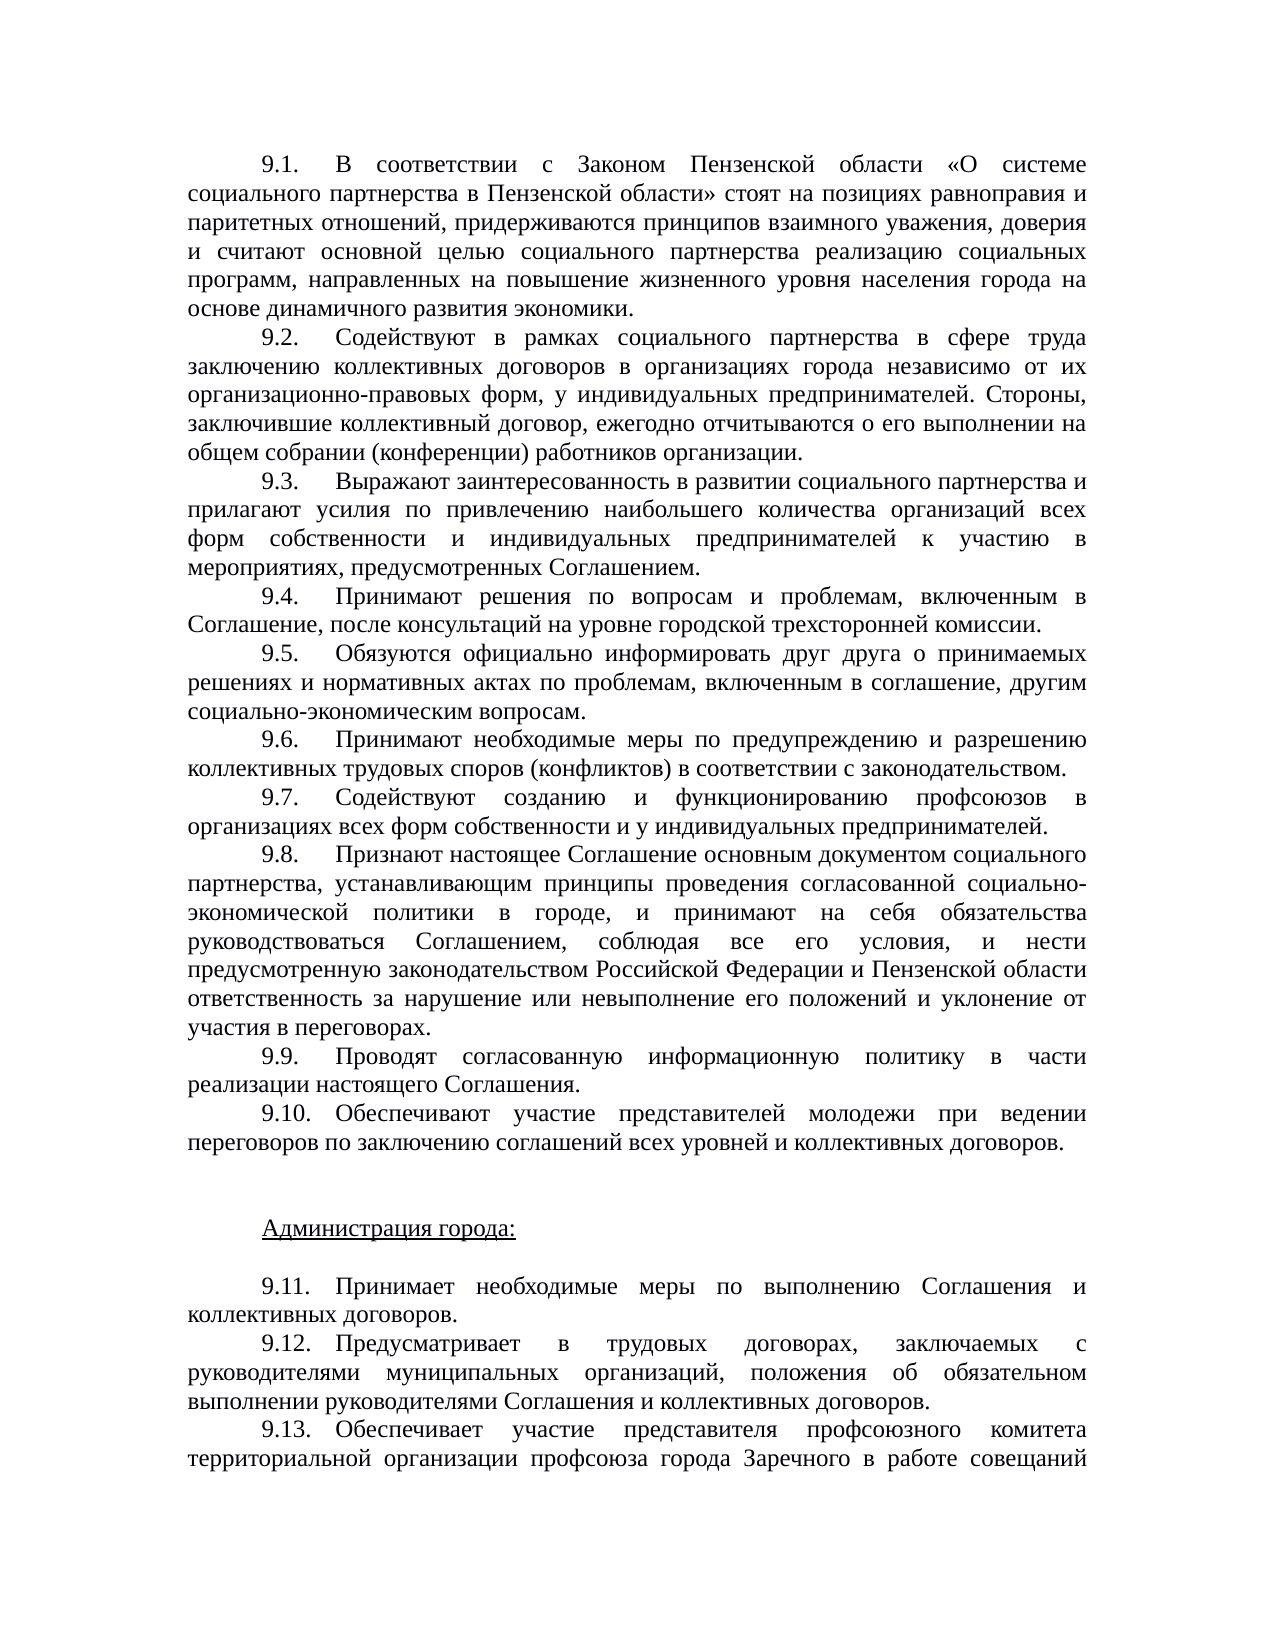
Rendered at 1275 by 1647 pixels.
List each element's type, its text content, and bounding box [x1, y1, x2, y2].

text 9.1. В соответствии с Законом Пензенской области «О системе социального партнерства в Пензенской области» стоят на позициях равноправия и паритетных отношений, придерживаются принципов взаимного уважения, доверия и считают основной целью социального партнерства реализацию социальных программ, направленных на повышение жизненного уровня населения города на основе динамичного развития экономики. [187, 150, 1087, 322]
text 9.2. Содействуют в рамках социального партнерства в сфере труда заключению коллективных договоров в организациях города независимо от их организационно-правовых форм, у индивидуальных предпринимателей. Стороны, заключившие коллективный договор, ежегодно отчитываются о его выполнении на общем собрании (конференции) работников организации. [187, 322, 1087, 466]
text 9.9. Проводят согласованную информационную политику в части реализации настоящего Соглашения. [187, 1041, 1087, 1099]
text 9.6. Принимают необходимые меры по предупреждению и разрешению коллективных трудовых споров (конфликтов) в соответствии с законодательством. [187, 725, 1087, 782]
text 9.12. Предусматривает в трудовых договорах, заключаемых с руководителями муниципальных организаций, положения об обязательном выполнении руководителями Соглашения и коллективных договоров. [187, 1329, 1087, 1415]
text Администрация города: [187, 1214, 1087, 1242]
text 9.7. Содействуют созданию и функционированию профсоюзов в организациях всех форм собственности и у индивидуальных предпринимателей. [187, 782, 1087, 840]
text 9.8. Признают настоящее Соглашение основным документом социального партнерства, устанавливающим принципы проведения согласованной социально-экономической политики в городе, и принимают на себя обязательства руководствоваться Соглашением, соблюдая все его условия, и нести предусмотренную законодательством Российской Федерации и Пензенской области ответственность за нарушение или невыполнение его положений и уклонение от участия в переговорах. [187, 840, 1087, 1041]
text 9.4. Принимают решения по вопросам и проблемам, включенным в Соглашение, после консультаций на уровне городской трехсторонней комиссии. [187, 581, 1087, 639]
text 9.13. Обеспечивает участие представителя профсоюзного комитета территориальной организации профсоюза города Заречного в работе совещаний [187, 1415, 1087, 1472]
text 9.5. Обязуются официально информировать друг друга о принимаемых решениях и нормативных актах по проблемам, включенным в соглашение, другим социально-экономическим вопросам. [187, 639, 1087, 725]
text 9.10. Обеспечивают участие представителей молодежи при ведении переговоров по заключению соглашений всех уровней и коллективных договоров. [187, 1099, 1087, 1156]
text 9.11. Принимает необходимые меры по выполнению Соглашения и коллективных договоров. [187, 1271, 1087, 1329]
text 9.3. Выражают заинтересованность в развитии социального партнерства и прилагают усилия по привлечению наибольшего количества организаций всех форм собственности и индивидуальных предпринимателей к участию в мероприятиях, предусмотренных Соглашением. [187, 466, 1087, 581]
